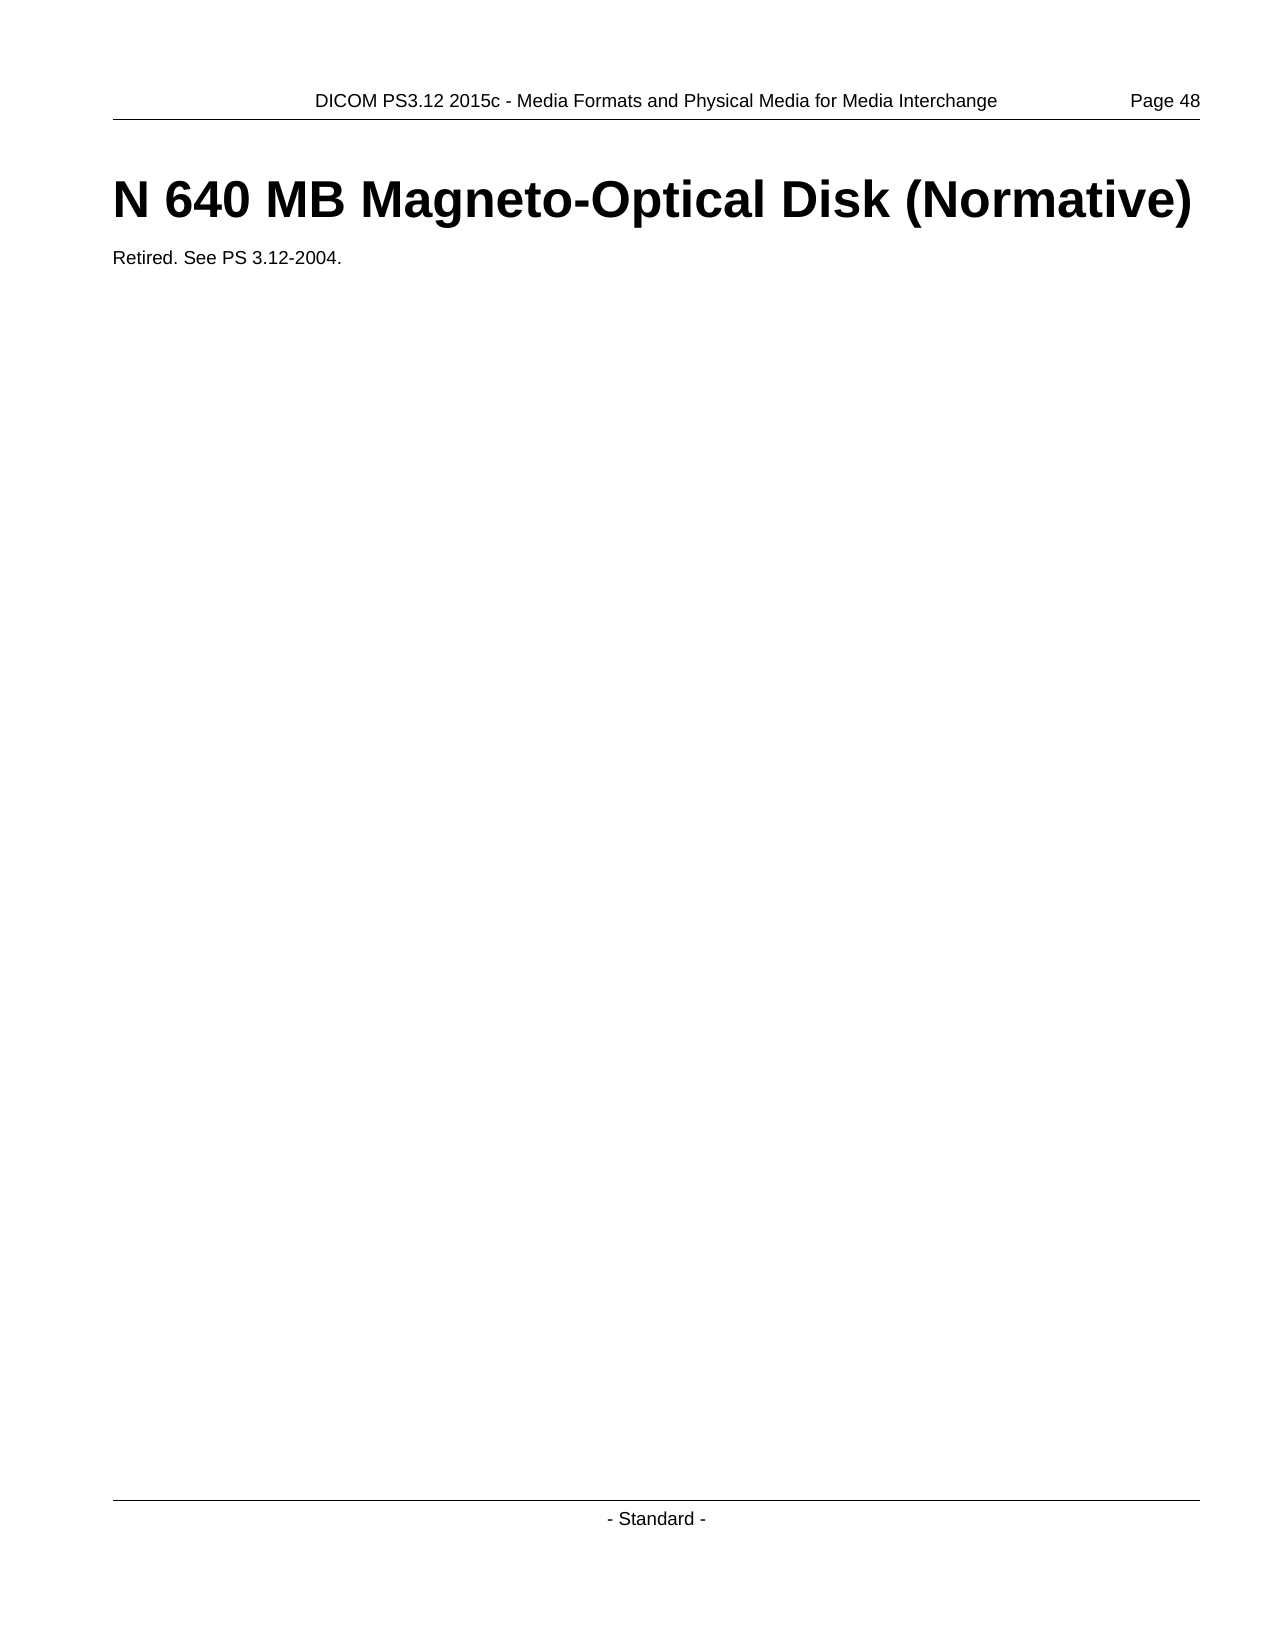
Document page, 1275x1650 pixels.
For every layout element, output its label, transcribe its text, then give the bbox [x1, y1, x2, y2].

text N 640 MB Magneto-Optical Disk (Normative) [112, 169, 1200, 228]
text Retired. See PS 3.12-2004. [112, 247, 1200, 269]
